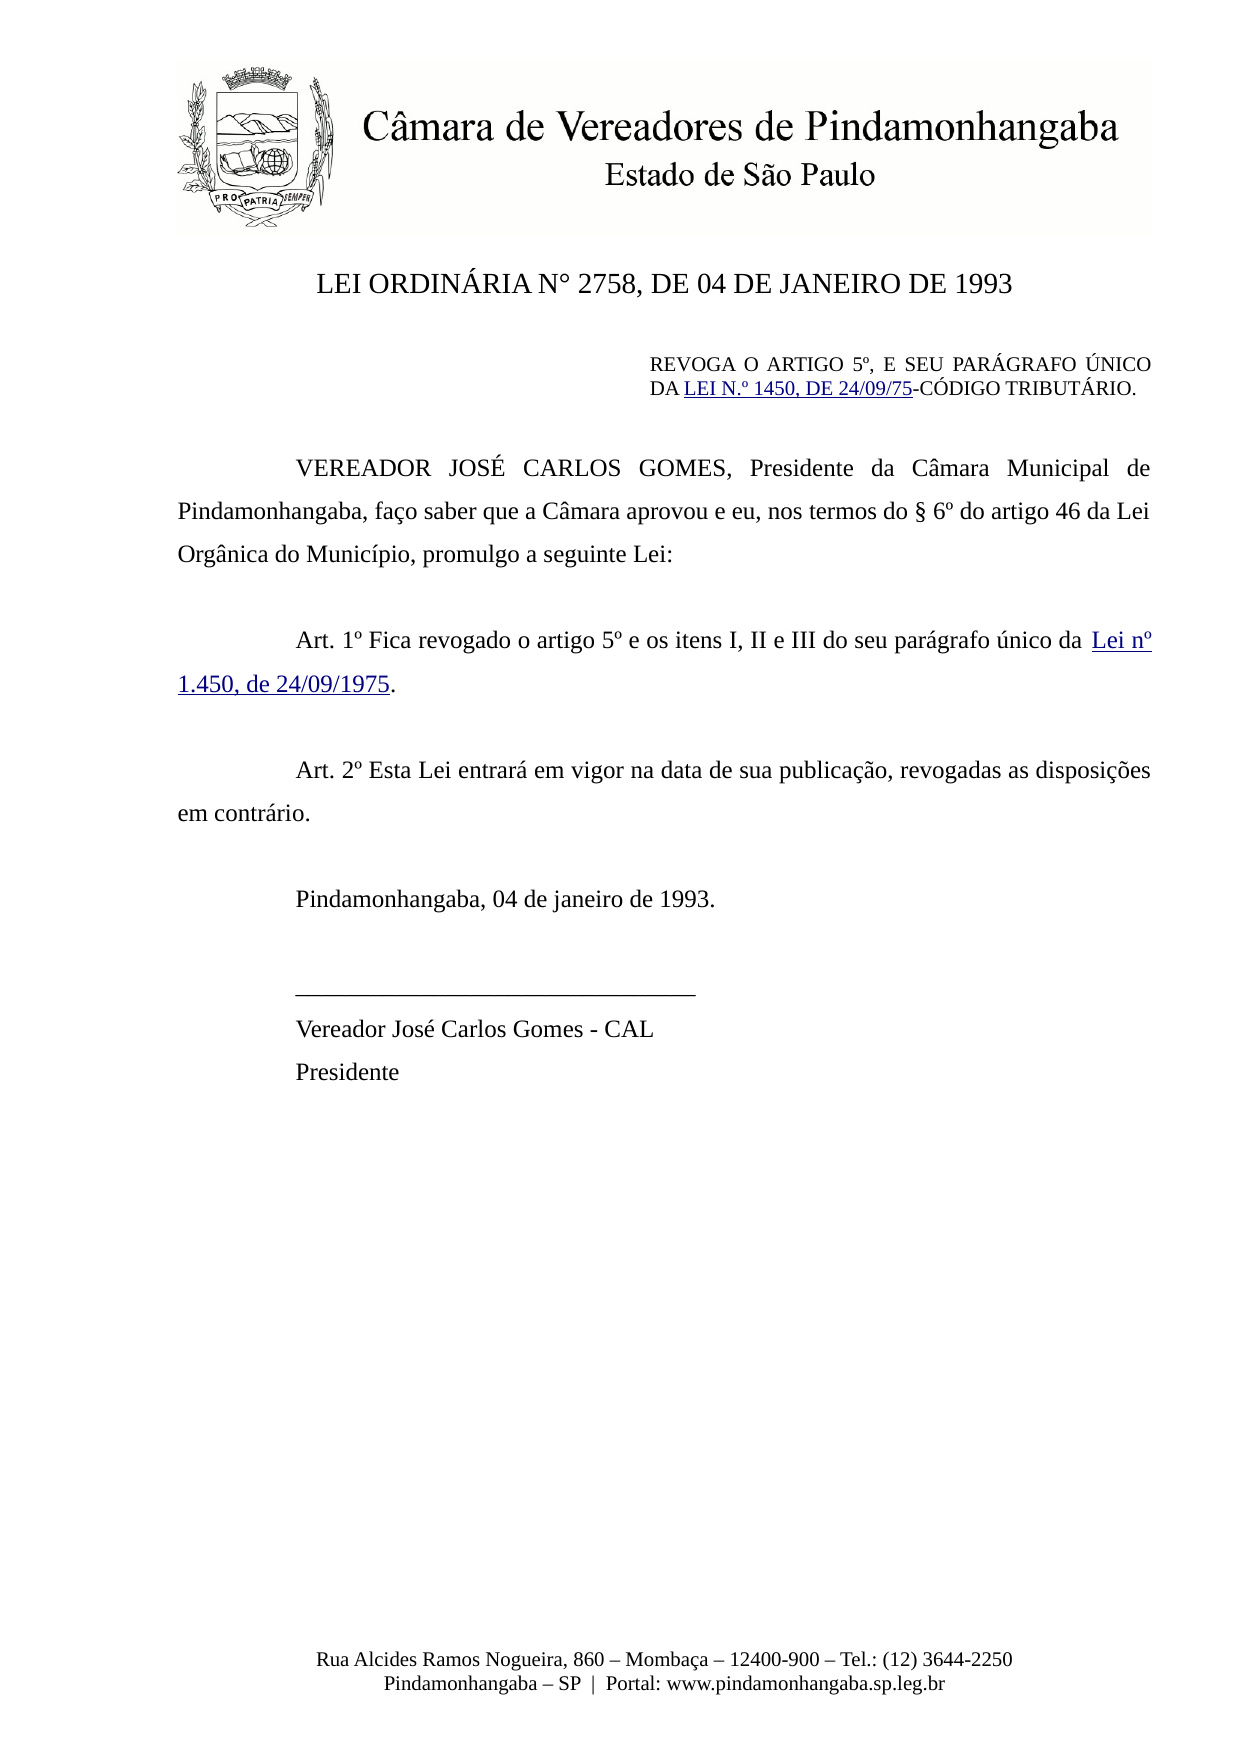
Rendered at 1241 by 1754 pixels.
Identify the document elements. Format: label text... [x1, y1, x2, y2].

text Pindamonhangaba, 04 de janeiro de 1993. [177, 884, 1152, 913]
text Vereador José Carlos Gomes - CAL [177, 1014, 1152, 1042]
picture [177, 59, 1152, 236]
text Art. 2º Esta Lei entrará em vigor na data de sua publicação, revogadas as disposições em contrário. [177, 755, 1152, 827]
text Presidente [177, 1057, 1152, 1086]
text LEI ORDINÁRIA N° 2758, de 04 de janeiro de 1993 [177, 266, 1152, 299]
text ________________________________ [177, 971, 1152, 999]
text REVOGA O ARTIGO 5º, E SEU PARÁGRAFO ÚNICO DA LEI N.º 1450, DE 24/09/75-CÓDIGO TRIBUTÁRIO. [649, 352, 1152, 400]
text VEREADOR JOSÉ CARLOS GOMES, Presidente da Câmara Municipal de Pindamonhangaba, faço saber que a Câmara aprovou e eu, nos termos do § 6º do artigo 46 da Lei Orgânica do Município, promulgo a seguinte Lei: [177, 453, 1152, 568]
text Art. 1º Fica revogado o artigo 5º e os itens I, II e III do seu parágrafo único da Lei nº 1.450, de 24/09/1975. [177, 626, 1152, 697]
